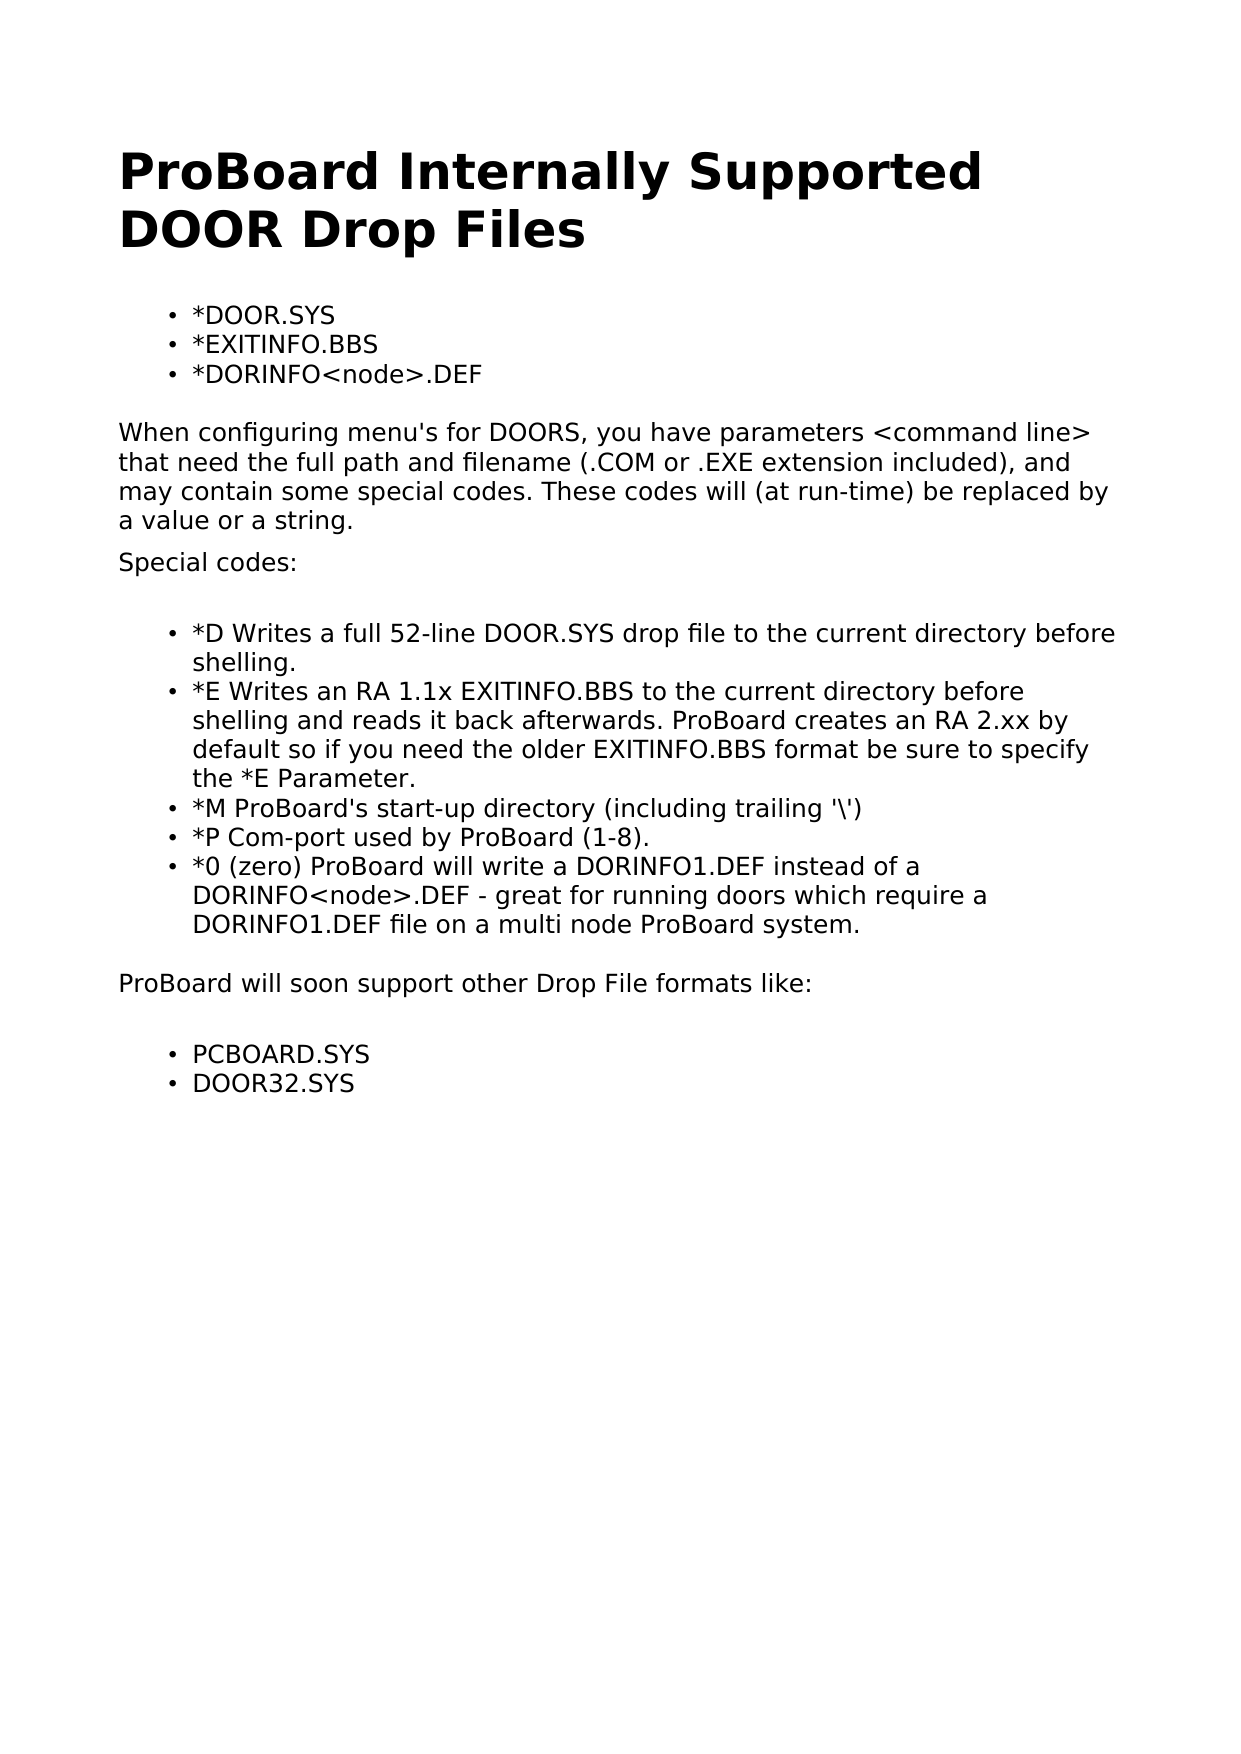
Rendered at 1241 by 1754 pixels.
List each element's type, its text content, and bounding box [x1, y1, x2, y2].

list *DOOR.SYS [177, 302, 1122, 331]
list PCBOARD.SYS [177, 1040, 1122, 1069]
text Special codes: [118, 548, 1122, 577]
list *D Writes a full 52-line DOOR.SYS drop file to the current directory before shelling. [177, 619, 1122, 677]
list *E Writes an RA 1.1x EXITINFO.BBS to the current directory before shelling and reads it back afterwards. ProBoard creates an RA 2.xx by default so if you need the older EXITINFO.BBS format be sure to specify the *E Parameter. [177, 677, 1122, 794]
text When configuring menu's for DOORS, you have parameters <command line> that need the full path and filename (.COM or .EXE extension included), and may contain some special codes. These codes will (at run-time) be replaced by a value or a string. [118, 418, 1122, 535]
list *0 (zero) ProBoard will write a DORINFO1.DEF instead of a DORINFO<node>.DEF - great for running doors which require a DORINFO1.DEF file on a multi node ProBoard system. [177, 852, 1122, 940]
text ProBoard will soon support other Drop File formats like: [118, 969, 1122, 998]
list *P Com-port used by ProBoard (1-8). [177, 823, 1122, 852]
list *M ProBoard's start-up directory (including trailing '\') [177, 794, 1122, 823]
subtitle ProBoard Internally Supported DOOR Drop Files [118, 143, 1122, 259]
list DOOR32.SYS [177, 1069, 1122, 1099]
list *EXITINFO.BBS [177, 331, 1122, 360]
list *DORINFO<node>.DEF [177, 360, 1122, 389]
